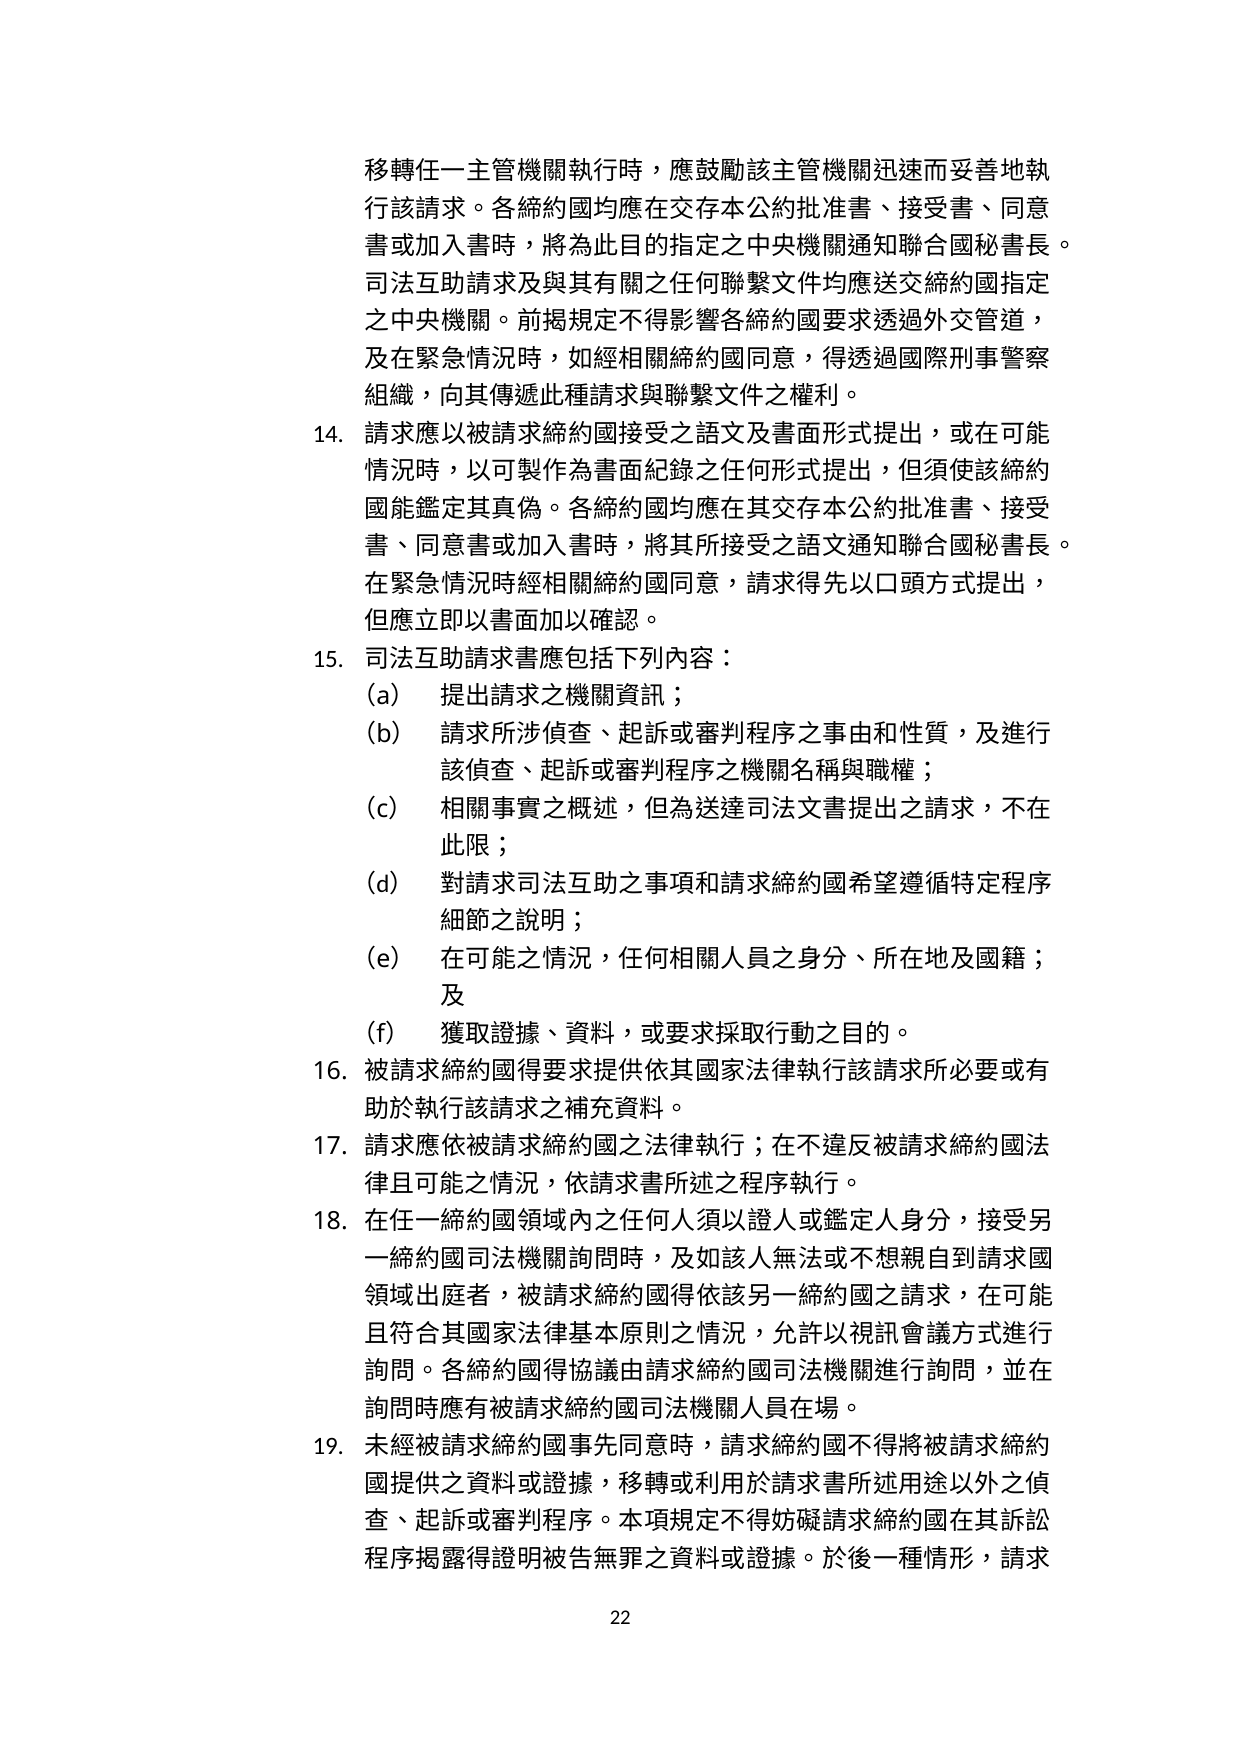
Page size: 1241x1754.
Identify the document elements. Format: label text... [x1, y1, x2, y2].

list 各締約國均應指定一個中央機關，負責和有權接收司法互助之請求，並執行請求或將請求移轉主管機關執行。如各締約國有實行個別司法互助制度之特別區域或領域者，得另指定一個對該特別區域或領域具有同樣職權之中央機關。中央機關應確保迅速且妥善地執行或移轉其所收到之請求。中央機關在將請求移轉任一主管機關執行時，應鼓勵該主管機關迅速而妥善地執行該請求。各締約國均應在交存本公約批准書、接受書、同意書或加入書時，將為此目的指定之中央機關通知聯合國秘書長。司法互助請求及與其有關之任何聯繫文件均應送交締約國指定之中央機關。前揭規定不得影響各締約國要求透過外交管道，及在緊急情況時，如經相關締約國同意，得透過國際刑事警察組織，向其傳遞此種請求與聯繫文件之權利。 [312, 150, 1053, 412]
list 未經被請求締約國事先同意時，請求締約國不得將被請求締約國提供之資料或證據，移轉或利用於請求書所述用途以外之偵查、起訴或審判程序。本項規定不得妨礙請求締約國在其訴訟程序揭露得證明被告無罪之資料或證據。於後一種情形，請求 [312, 1425, 1053, 1575]
list 對請求司法互助之事項和請求締約國希望遵循特定程序細節之說明； [351, 862, 1053, 937]
list 請求所涉偵查、起訴或審判程序之事由和性質，及進行該偵查、起訴或審判程序之機關名稱與職權； [351, 712, 1053, 787]
list 司法互助請求書應包括下列內容： [312, 637, 1053, 675]
list 在任一締約國領域內之任何人須以證人或鑑定人身分，接受另一締約國司法機關詢問時，及如該人無法或不想親自到請求國領域出庭者，被請求締約國得依該另一締約國之請求，在可能且符合其國家法律基本原則之情況，允許以視訊會議方式進行詢問。各締約國得協議由請求締約國司法機關進行詢問，並在詢問時應有被請求締約國司法機關人員在場。 [312, 1200, 1053, 1425]
list 獲取證據、資料，或要求採取行動之目的。 [351, 1012, 1053, 1050]
list 請求應以被請求締約國接受之語文及書面形式提出，或在可能情況時，以可製作為書面紀錄之任何形式提出，但須使該締約國能鑑定其真偽。各締約國均應在其交存本公約批准書、接受書、同意書或加入書時，將其所接受之語文通知聯合國秘書長。在緊急情況時經相關締約國同意，請求得先以口頭方式提出，但應立即以書面加以確認。 [312, 412, 1053, 637]
list 在可能之情況，任何相關人員之身分、所在地及國籍；及 [351, 937, 1053, 1012]
list 相關事實之概述，但為送達司法文書提出之請求，不在此限； [351, 787, 1053, 862]
list 請求應依被請求締約國之法律執行；在不違反被請求締約國法律且可能之情況，依請求書所述之程序執行。 [312, 1125, 1053, 1200]
list 提出請求之機關資訊； [351, 675, 1053, 712]
list 被請求締約國得要求提供依其國家法律執行該請求所必要或有助於執行該請求之補充資料。 [312, 1050, 1053, 1125]
